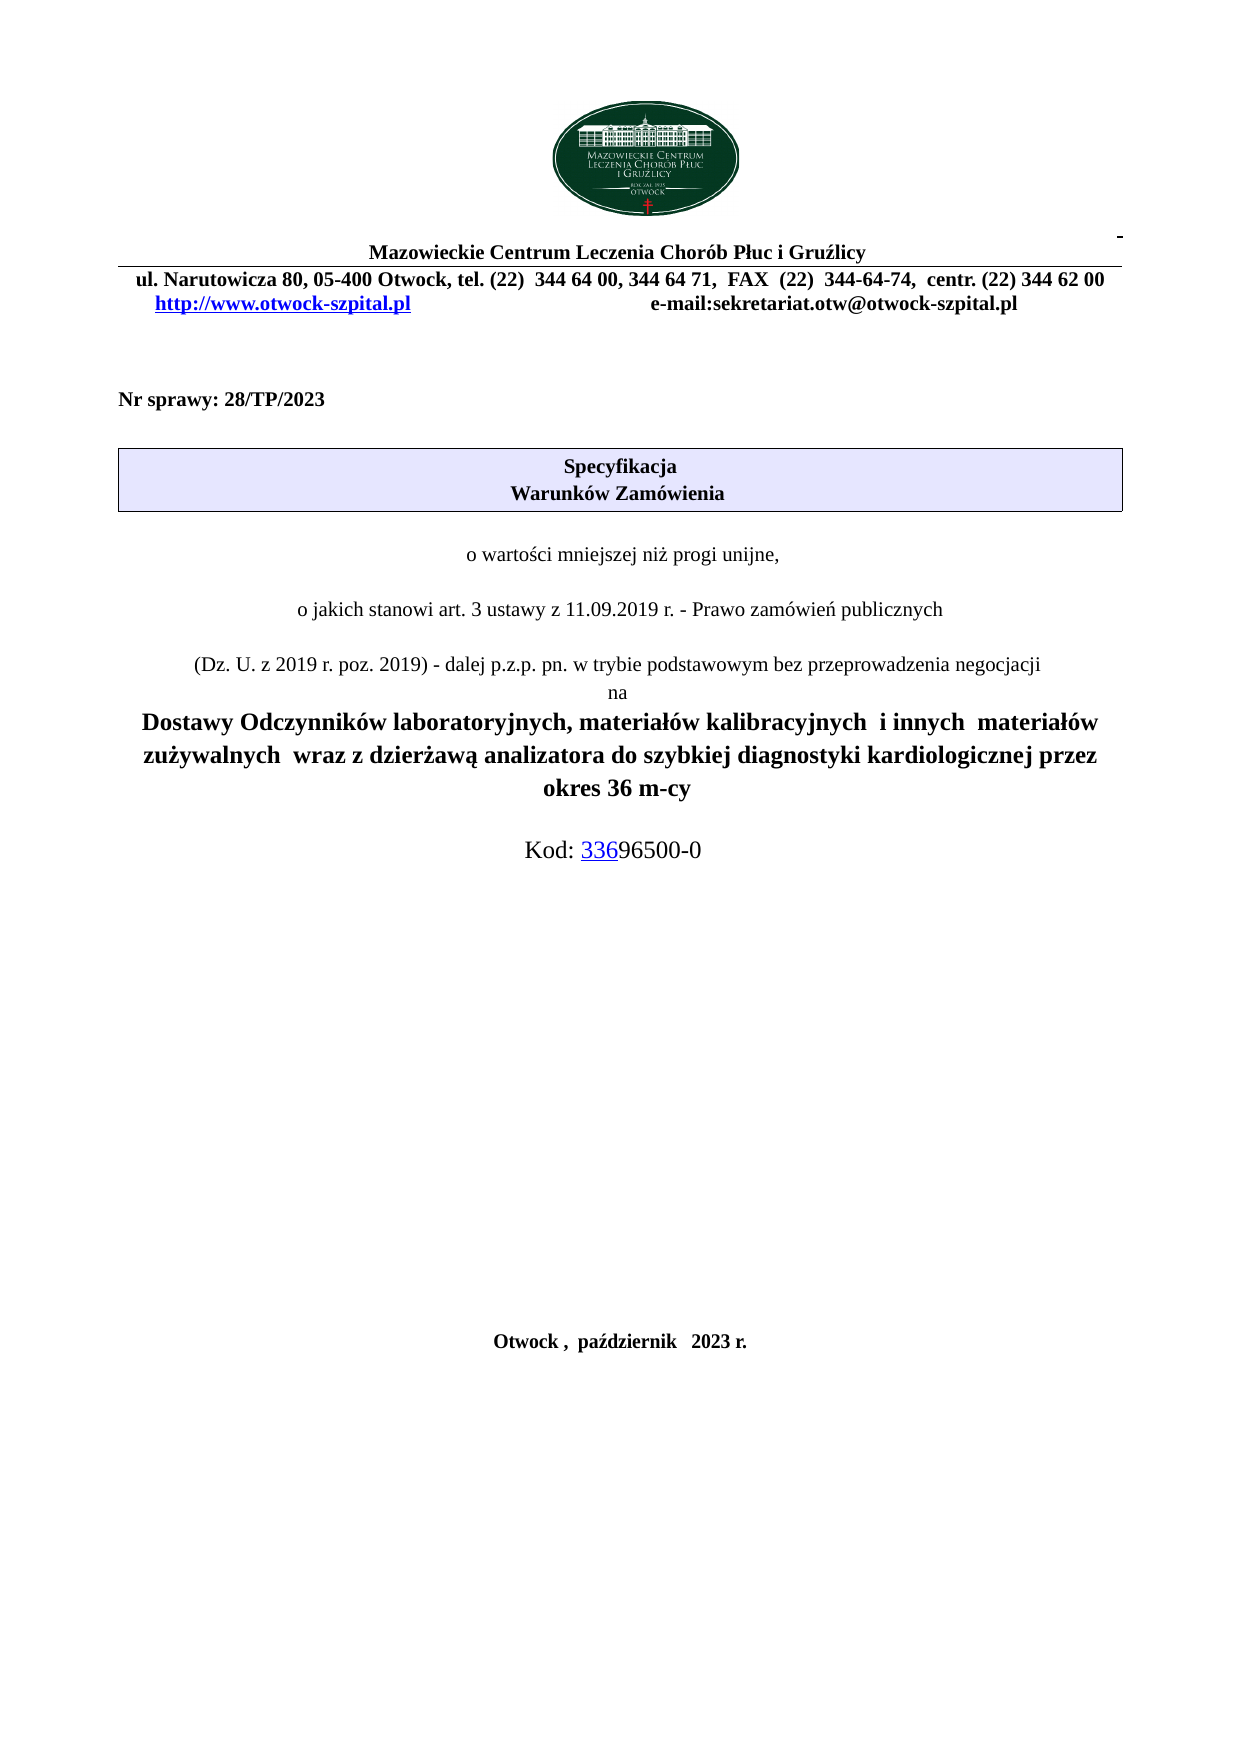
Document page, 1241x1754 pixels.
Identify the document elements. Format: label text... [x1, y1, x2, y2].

text o jakich stanowi art. 3 ustawy z 11.09.2019 r. - Prawo zamówień publicznych [118, 597, 1122, 621]
text o wartości mniejszej niż progi unijne, [118, 542, 1122, 566]
text Nr sprawy: 28/TP/2023 [118, 387, 1120, 411]
text Mazowieckie Centrum Leczenia Chorób Płuc i Gruźlicy [118, 240, 1122, 266]
table_header Specyfikacja Warunków Zamówienia [119, 449, 1122, 511]
text (Dz. U. z 2019 r. poz. 2019) - dalej p.z.p. pn. w trybie podstawowym bez przeprowadzenia negocjacji [118, 652, 1122, 676]
text http://www.otwock-szpital.pl e-mail:sekretariat.otw@otwock-szpital.pl [118, 291, 1122, 315]
text Dostawy Odczynników laboratoryjnych, materiałów kalibracyjnych i innych materiałów zużywalnych wraz z dzierżawą analizatora do szybkiej diagnostyki kardiologicznej przez okres 36 m-cy [118, 707, 1122, 802]
picture [552, 101, 740, 216]
text Otwock , październik 2023 r. [118, 1329, 1122, 1353]
text na [118, 679, 1122, 704]
subtitle Kod: 33696500-0 [118, 835, 1122, 864]
text ul. Narutowicza 80, 05-400 Otwock, tel. (22) 344 64 00, 344 64 71, FAX (22) 344-64-74, centr. (22) 344 62 00 [118, 267, 1122, 291]
